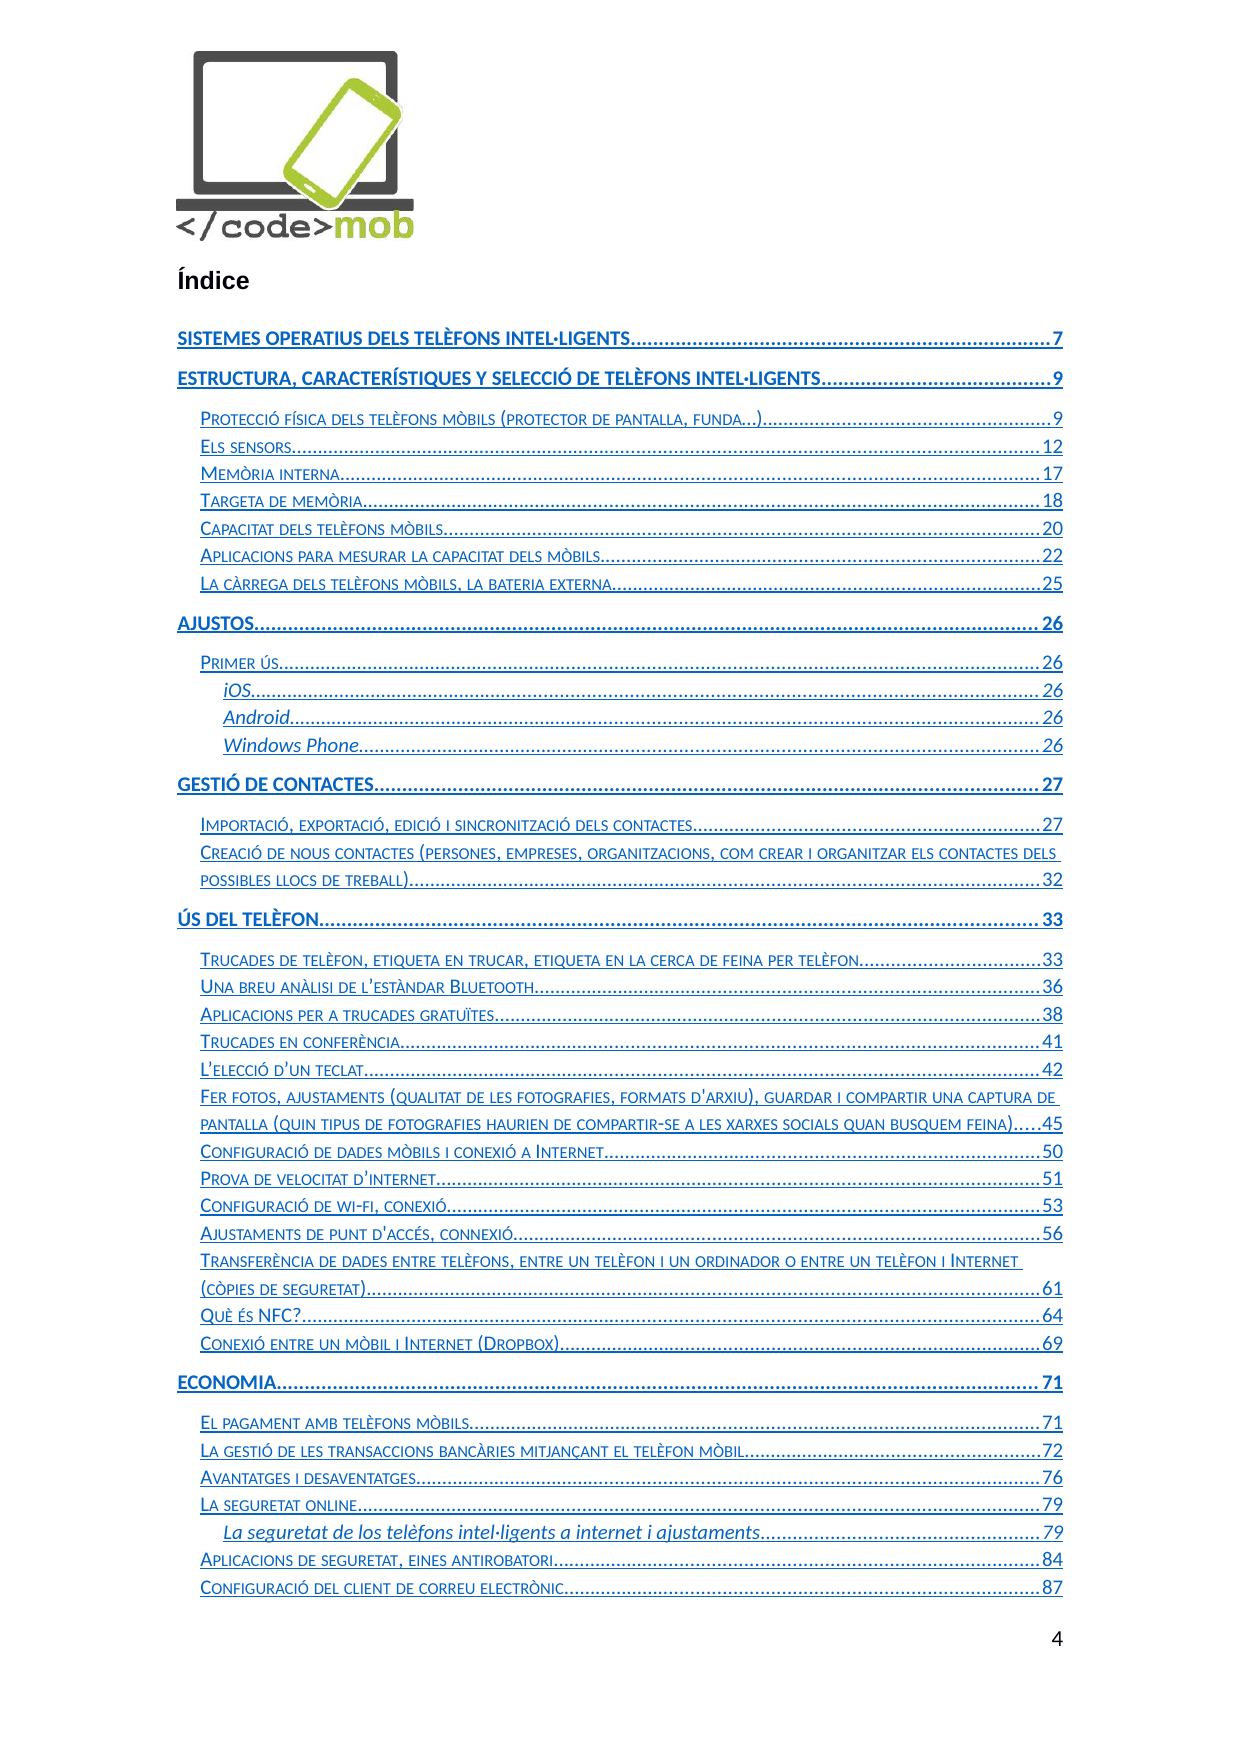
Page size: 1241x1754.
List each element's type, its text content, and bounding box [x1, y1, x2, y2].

text Aplicacions para mesurar la capacitat dels mòbils 22 [200, 542, 1063, 564]
text Ajustaments de punt d'accés, connexió 56 [200, 1220, 1063, 1242]
text La seguretat de los telèfons intel·ligents a internet i ajustaments 79 [223, 1519, 1063, 1541]
text Els sensors 12 [200, 433, 1063, 455]
text La càrrega dels telèfons mòbils, la bateria externa 25 [200, 570, 1063, 591]
text Importació, exportació, edició i sincronització dels contactes 27 [200, 812, 1063, 833]
text Avantatges i desaventatges 76 [200, 1464, 1063, 1486]
text Transferència de dades entre telèfons, entre un telèfon i un ordinador o entre un telèfon i Internet (còpies de seguretat) 61 [200, 1247, 1063, 1297]
text Ús del telèfon 33 [177, 906, 1063, 928]
text La gestió de les transaccions bancàries mitjançant el telèfon mòbil 72 [200, 1437, 1063, 1459]
text Primer ús 26 [200, 649, 1063, 671]
text Ajustos 26 [177, 610, 1063, 631]
text El pagament amb telèfons mòbils 71 [200, 1409, 1063, 1431]
text Windows Phone 26 [223, 732, 1063, 754]
text Una breu anàlisi de l’estàndar Bluetooth 36 [200, 973, 1063, 995]
text Memòria interna 17 [200, 460, 1063, 482]
text Índice [177, 266, 1063, 294]
picture [176, 51, 414, 241]
text Aplicacions de seguretat, eines antirobatori 84 [200, 1546, 1063, 1568]
text Fer fotos, ajustaments (qualitat de les fotografies, formats d'arxiu), guardar i compartir una captura de pantalla (quin tipus de fotografies haurien de compartir-se a les xarxes socials quan busquem feina). 45 [200, 1083, 1063, 1132]
text Conexió entre un mòbil i Internet (Dropbox) 69 [200, 1330, 1063, 1351]
text Aplicacions per a trucades gratuïtes 38 [200, 1001, 1063, 1023]
text Trucades de telèfon, etiqueta en trucar, etiqueta en la cerca de feina per telèfon 33 [200, 946, 1063, 968]
text Prova de velocitat d’internet 51 [200, 1165, 1063, 1187]
text Estructura, característiques y selecció de telèfons intel·ligents 9 [177, 366, 1063, 387]
text Configuració del client de correu electrònic 87 [200, 1574, 1063, 1596]
text Android 26 [223, 704, 1063, 726]
text La seguretat online 79 [200, 1492, 1063, 1513]
text L’elecció d’un teclat 42 [200, 1056, 1063, 1078]
text Protecció física dels telèfons mòbils (protector de pantalla, funda…) 9 [200, 405, 1063, 427]
text Configuració de wi-fi, conexió 53 [200, 1193, 1063, 1214]
text Gestió de contactes 27 [177, 772, 1063, 793]
text Què és NFC? 64 [200, 1302, 1063, 1324]
text iOS 26 [223, 677, 1063, 699]
text Targeta de memòria 18 [200, 488, 1063, 509]
text Trucades en conferència 41 [200, 1028, 1063, 1050]
text Configuració de dades mòbils i conexió a Internet 50 [200, 1138, 1063, 1160]
text Economia 71 [177, 1369, 1063, 1391]
text Sistemes operatius dels telèfons intel·ligents 7 [177, 326, 1063, 347]
text Capacitat dels telèfons mòbils 20 [200, 515, 1063, 537]
text Creació de nous contactes (persones, empreses, organitzacions, com crear i organitzar els contactes dels possibles llocs de treball) 32 [200, 839, 1063, 888]
